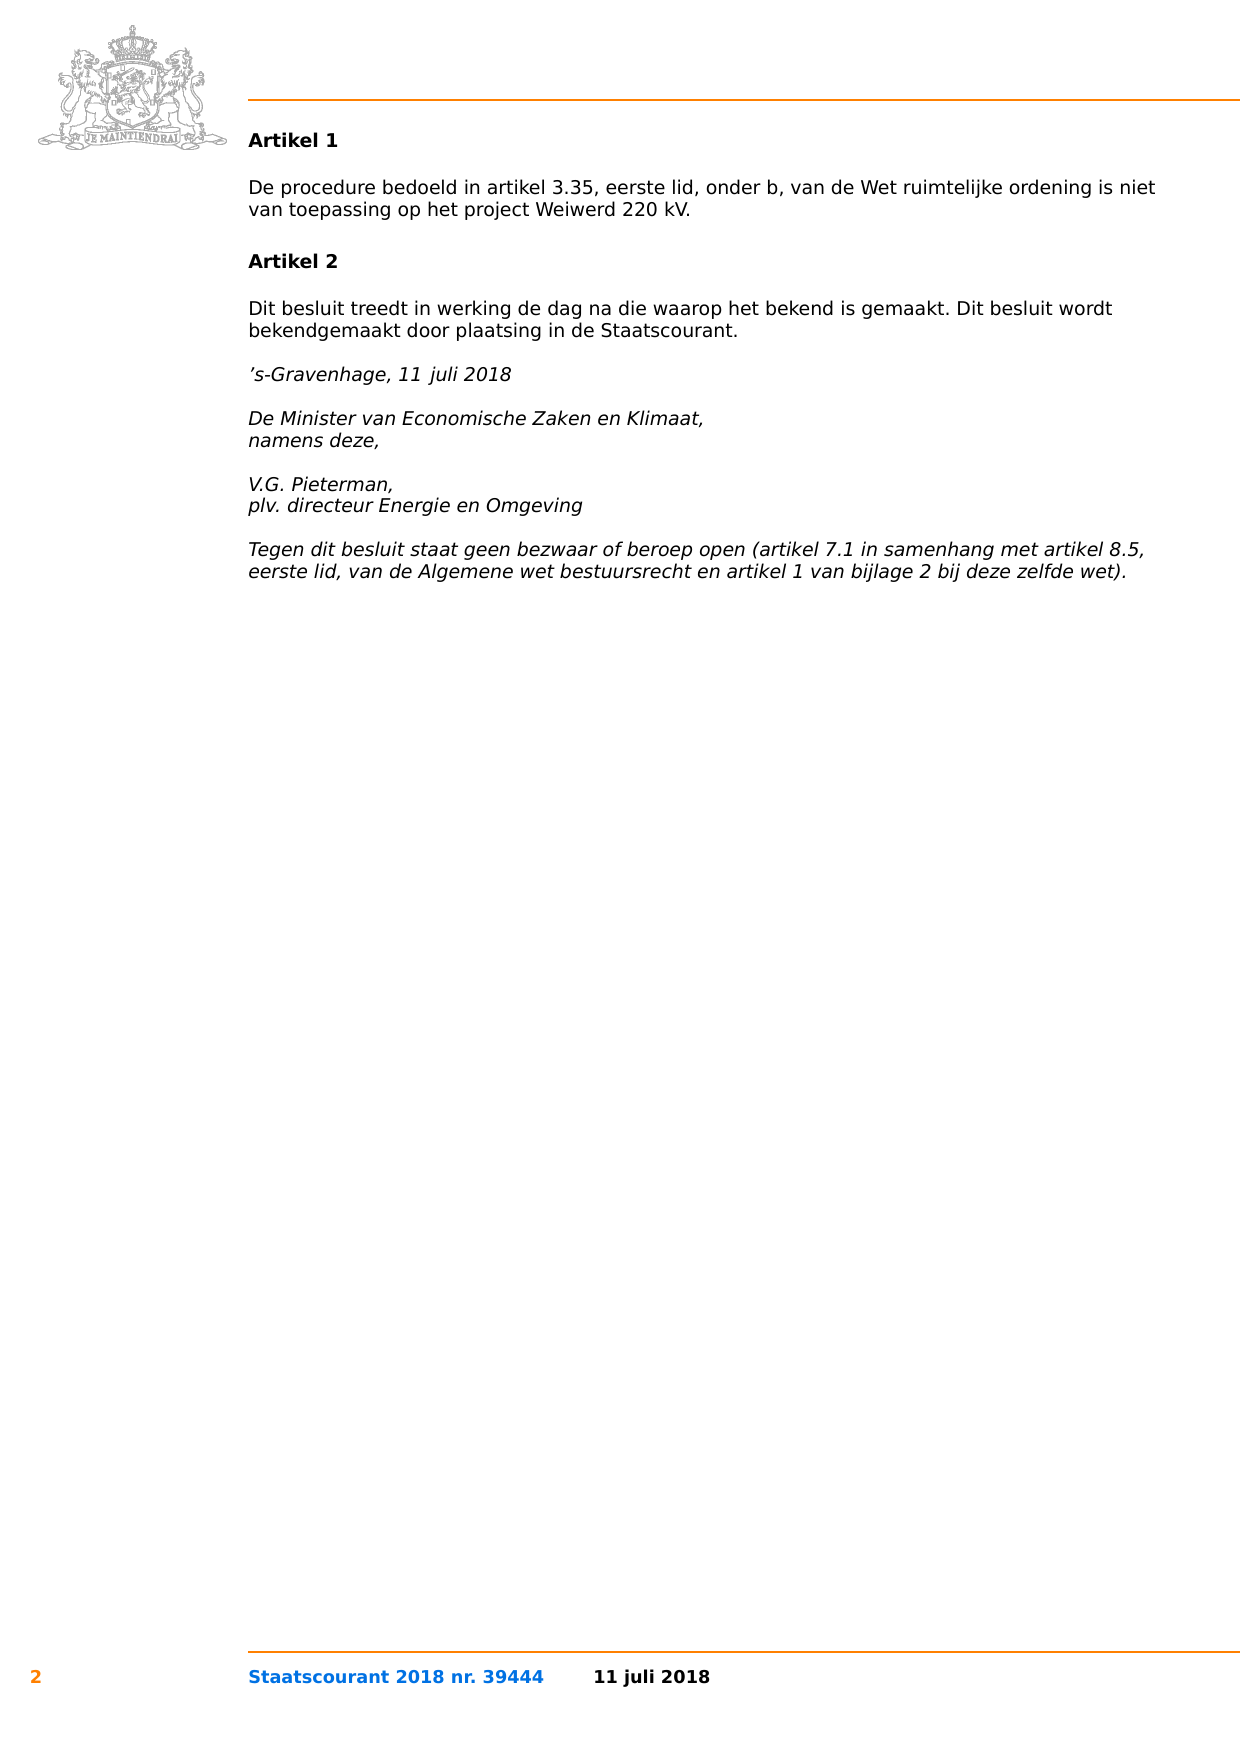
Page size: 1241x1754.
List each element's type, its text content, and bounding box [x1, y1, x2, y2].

text De procedure bedoeld in artikel 3.35, eerste lid, onder b, van de Wet ruimtelijke ordening is niet van toepassing op het project Weiwerd 220 kV. [248, 177, 1163, 221]
text Dit besluit treedt in werking de dag na die waarop het bekend is gemaakt. Dit besluit wordt bekendgemaakt door plaatsing in de Staatscourant. [248, 298, 1163, 342]
picture [38, 25, 227, 150]
text ’s-Gravenhage, 11 juli 2018 [248, 364, 1163, 386]
subtitle Artikel 1 [248, 130, 1163, 152]
text Tegen dit besluit staat geen bezwaar of beroep open (artikel 7.1 in samenhang met artikel 8.5, eerste lid, van de Algemene wet bestuursrecht en artikel 1 van bijlage 2 bij deze zelfde wet). [248, 539, 1163, 583]
text De Minister van Economische Zaken en Klimaat, namens deze, V.G. Pieterman, plv. directeur Energie en Omgeving [248, 407, 1163, 517]
subtitle Artikel 2 [248, 251, 1163, 273]
